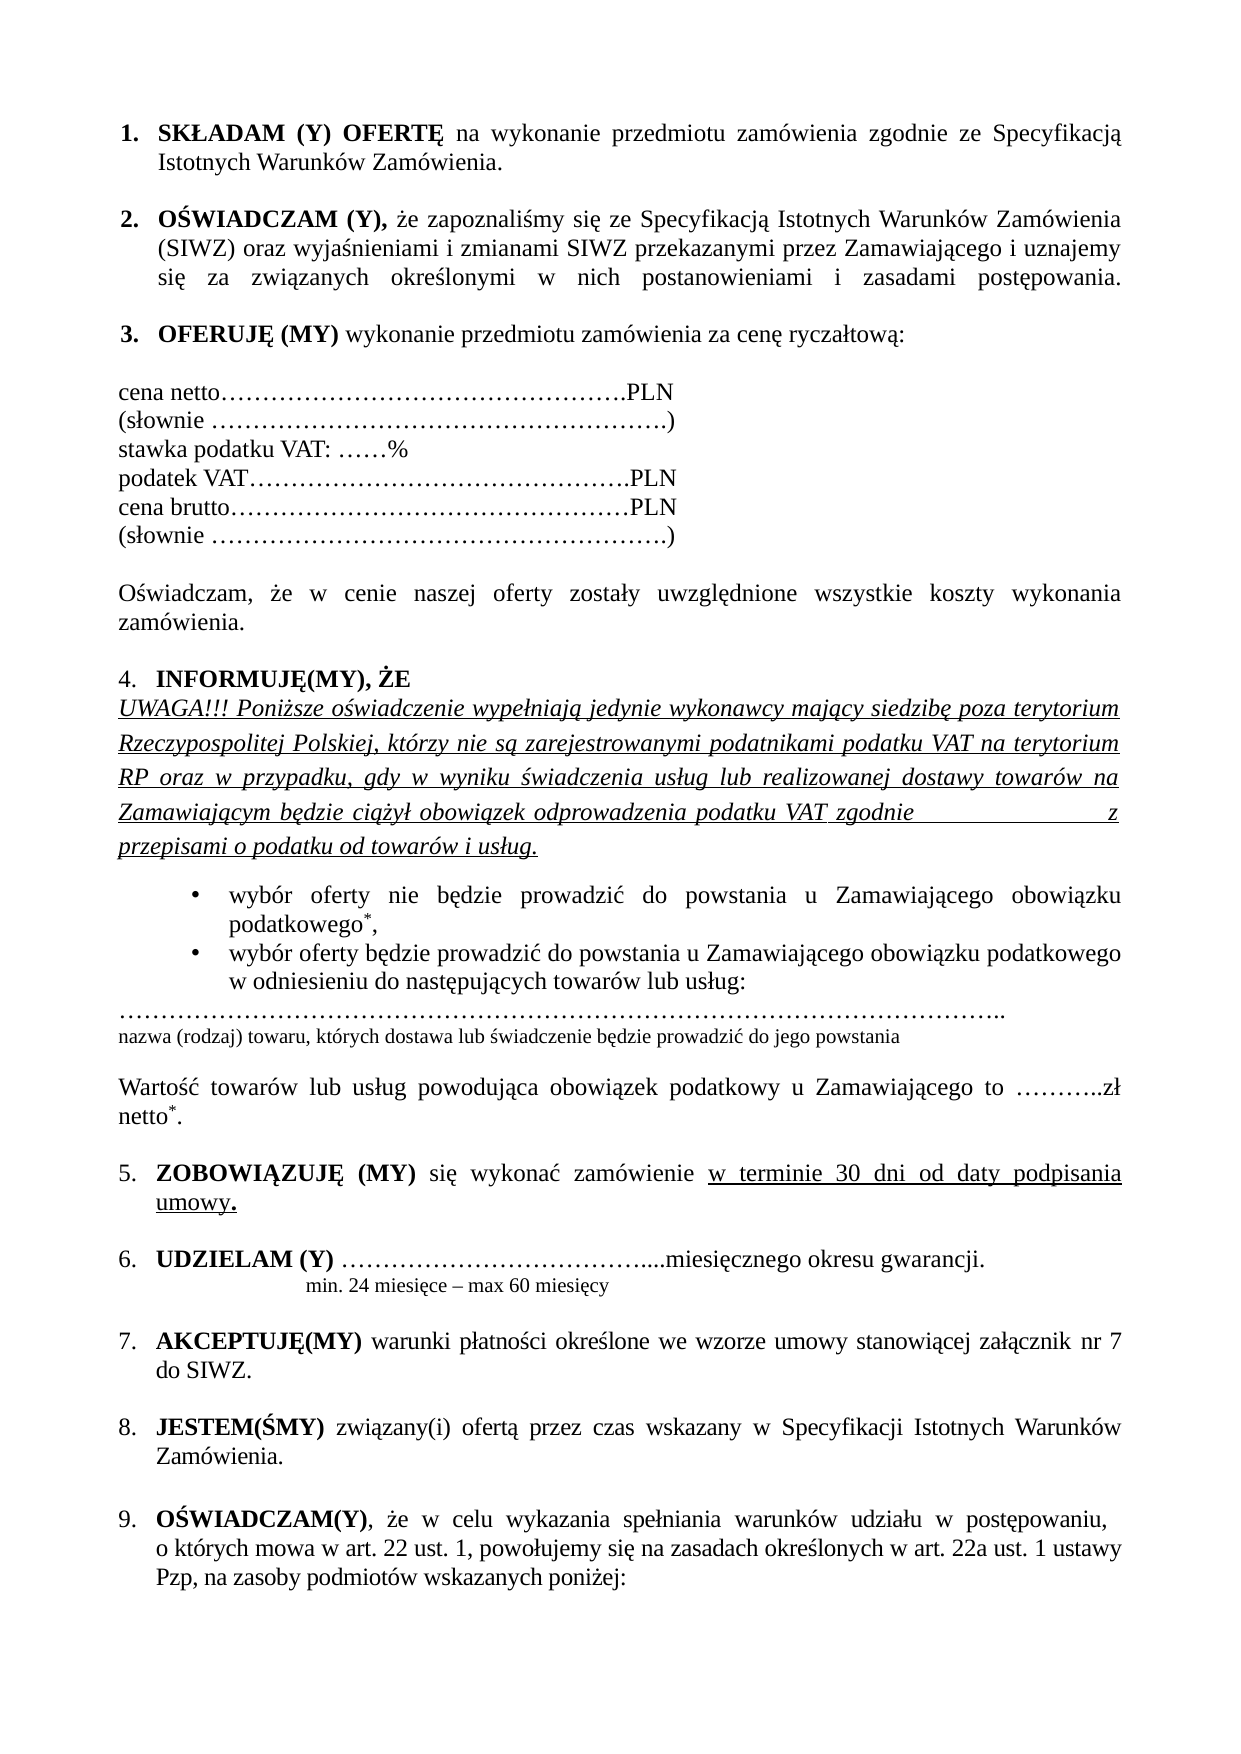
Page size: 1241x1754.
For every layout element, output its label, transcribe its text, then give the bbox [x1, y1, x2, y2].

text cena netto………………………………………….PLN [118, 377, 1122, 406]
list SKŁADAM (Y) OFERTĘ na wykonanie przedmiotu zamówienia zgodnie ze Specyfikacją Istotnych Warunków Zamówienia. [120, 118, 1122, 176]
list OŚWIADCZAM (Y), że zapoznaliśmy się ze Specyfikacją Istotnych Warunków Zamówienia (SIWZ) oraz wyjaśnieniami i zmianami SIWZ przekazanymi przez Zamawiającego i uznajemy się za związanych określonymi w nich postanowieniami i zasadami postępowania. [120, 204, 1122, 319]
list wybór oferty nie będzie prowadzić do powstania u Zamawiającego obowiązku podatkowego*, [191, 880, 1122, 938]
list JESTEM(ŚMY) związany(i) ofertą przez czas wskazany w Specyfikacji Istotnych Warunków Zamówienia. [118, 1412, 1122, 1470]
text UWAGA!!! Poniższe oświadczenie wypełniają jedynie wykonawcy mający siedzibę poza terytorium Rzeczypospolitej Polskiej, którzy nie są zarejestrowanymi podatnikami podatku VAT na terytorium RP oraz w przypadku, gdy w wyniku świadczenia usług lub realizowanej dostawy towarów na Zamawiającym będzie ciążył obowiązek odprowadzenia podatku VAT zgodnie z przepisami o podatku od towarów i usług. [118, 693, 1122, 860]
list ZOBOWIĄZUJĘ (MY) się wykonać zamówienie w terminie 30 dni od daty podpisania umowy. [118, 1158, 1122, 1216]
list OFERUJĘ (MY) wykonanie przedmiotu zamówienia za cenę ryczałtową: [120, 319, 1122, 348]
text …………………………………………………………………………………………….. nazwa (rodzaj) towaru, których dostawa lub świadczenie będzie prowadzić do jego powstania [118, 995, 1122, 1048]
list INFORMUJĘ(MY), ŻE [118, 664, 1122, 693]
list UDZIELAM (Y) ………………………………....miesięcznego okresu gwarancji. [118, 1244, 1122, 1273]
text min. 24 miesięce – max 60 miesięcy [118, 1273, 1122, 1297]
text Wartość towarów lub usług powodująca obowiązek podatkowy u Zamawiającego to ………..zł netto*. [118, 1072, 1122, 1129]
text (słownie ……………………………………………….) [118, 521, 1122, 549]
text (słownie ……………………………………………….) [118, 406, 1122, 434]
text podatek VAT……………………………………….PLN [118, 463, 1122, 492]
list AKCEPTUJĘ(MY) warunki płatności określone we wzorze umowy stanowiącej załącznik nr 7 do SIWZ. [118, 1326, 1122, 1383]
text cena brutto…………………………………………PLN [118, 492, 1122, 521]
text Oświadczam, że w cenie naszej oferty zostały uwzględnione wszystkie koszty wykonania zamówienia. [118, 578, 1122, 636]
text stawka podatku VAT: ……% [118, 434, 1122, 463]
list OŚWIADCZAM(Y), że w celu wykazania spełniania warunków udziału w postępowaniu, o których mowa w art. 22 ust. 1, powołujemy się na zasadach określonych w art. 22a ust. 1 ustawy Pzp, na zasoby podmiotów wskazanych poniżej: [118, 1504, 1122, 1591]
list wybór oferty będzie prowadzić do powstania u Zamawiającego obowiązku podatkowego w odniesieniu do następujących towarów lub usług: [191, 938, 1122, 995]
